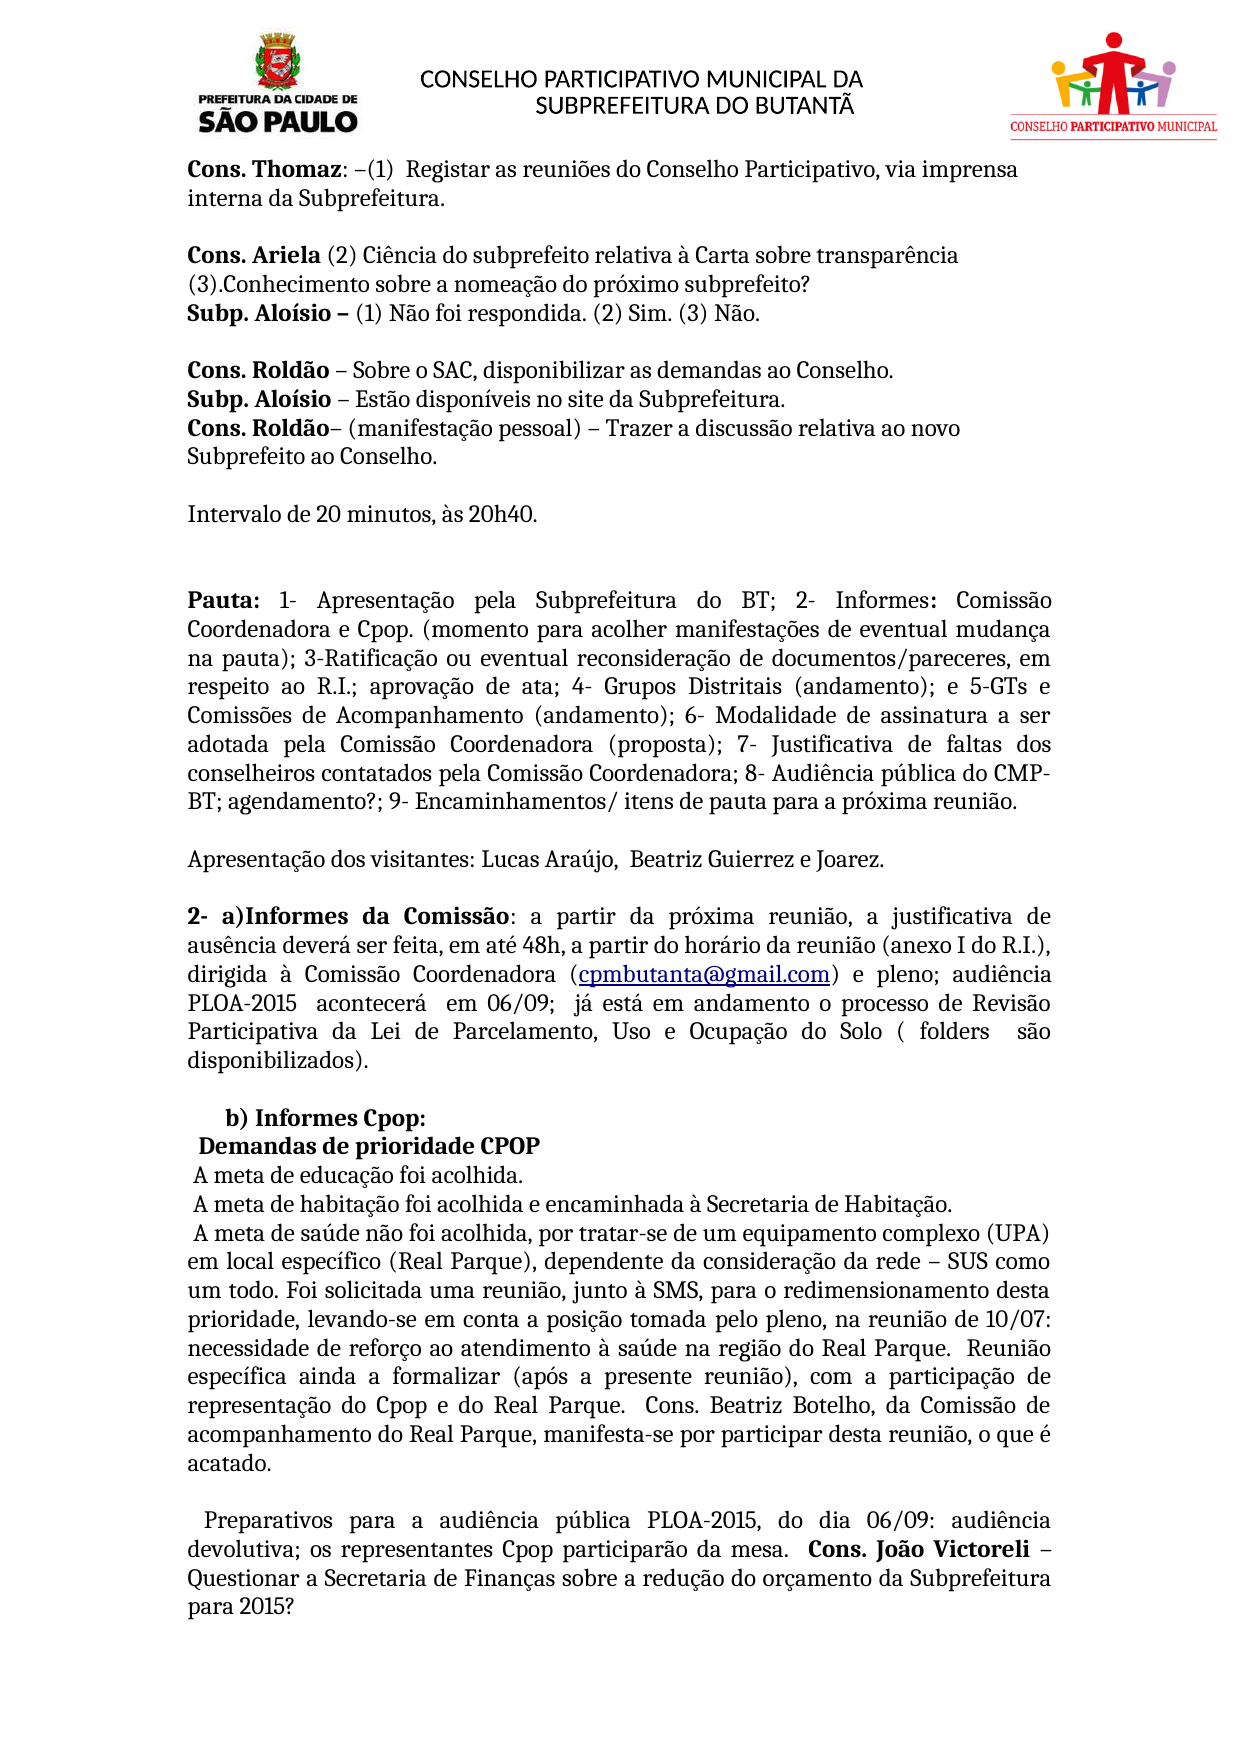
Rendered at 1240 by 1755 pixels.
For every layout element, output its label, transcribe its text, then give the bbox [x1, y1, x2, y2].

text 2- a)Informes da Comissão: a partir da próxima reunião, a justificativa de ausência deverá ser feita, em até 48h, a partir do horário da reunião (anexo I do R.I.), dirigida à Comissão Coordenadora (cpmbutanta@gmail.com) e pleno; audiência PLOA-2015 acontecerá em 06/09; já está em andamento o processo de Revisão Participativa da Lei de Parcelamento, Uso e Ocupação do Solo ( folders são disponibilizados). [187, 902, 1052, 1075]
text Apresentação dos visitantes: Lucas Araújo, Beatriz Guierrez e Joarez. [187, 845, 1052, 873]
text Pauta: 1- Apresentação pela Subprefeitura do BT; 2- Informes: Comissão Coordenadora e Cpop. (momento para acolher manifestações de eventual mudança na pauta); 3-Ratificação ou eventual reconsideração de documentos/pareceres, em respeito ao R.I.; aprovação de ata; 4- Grupos Distritais (andamento); e 5-GTs e Comissões de Acompanhamento (andamento); 6- Modalidade de assinatura a ser adotada pela Comissão Coordenadora (proposta); 7- Justificativa de faltas dos conselheiros contatados pela Comissão Coordenadora; 8- Audiência pública do CMP-BT; agendamento?; 9- Encaminhamentos/ itens de pauta para a próxima reunião. [187, 586, 1052, 816]
text Cons. Ariela (2) Ciência do subprefeito relativa à Carta sobre transparência (3).Conhecimento sobre a nomeação do próximo subprefeito? [187, 241, 1052, 298]
text Cons. Thomaz: –(1) Registar as reuniões do Conselho Participativo, via imprensa interna da Subprefeitura. [187, 155, 1052, 212]
text Demandas de prioridade CPOP [187, 1132, 1052, 1161]
text Subp. Aloísio – Estão disponíveis no site da Subprefeitura. [187, 385, 1052, 413]
text Subp. Aloísio – (1) Não foi respondida. (2) Sim. (3) Não. [187, 298, 1052, 327]
text A meta de educação foi acolhida. [187, 1161, 1052, 1190]
text A meta de habitação foi acolhida e encaminhada à Secretaria de Habitação. [187, 1190, 1052, 1218]
text Preparativos para a audiência pública PLOA-2015, do dia 06/09: audiência devolutiva; os representantes Cpop participarão da mesa. Cons. João Victoreli – Questionar a Secretaria de Finanças sobre a redução do orçamento da Subprefeitura para 2015? [187, 1506, 1052, 1621]
text A meta de saúde não foi acolhida, por tratar-se de um equipamento complexo (UPA) em local específico (Real Parque), dependente da consideração da rede – SUS como um todo. Foi solicitada uma reunião, junto à SMS, para o redimensionamento desta prioridade, levando-se em conta a posição tomada pelo pleno, na reunião de 10/07: necessidade de reforço ao atendimento à saúde na região do Real Parque. Reunião específica ainda a formalizar (após a presente reunião), com a participação de representação do Cpop e do Real Parque. Cons. Beatriz Botelho, da Comissão de acompanhamento do Real Parque, manifesta-se por participar desta reunião, o que é acatado. [187, 1218, 1052, 1477]
text Cons. Roldão– (manifestação pessoal) – Trazer a discussão relativa ao novo Subprefeito ao Conselho. [187, 413, 1052, 471]
text Intervalo de 20 minutos, às 20h40. [187, 500, 1052, 528]
text Cons. Roldão – Sobre o SAC, disponibilizar as demandas ao Conselho. [187, 356, 1052, 385]
text b) Informes Cpop: [225, 1103, 1052, 1132]
